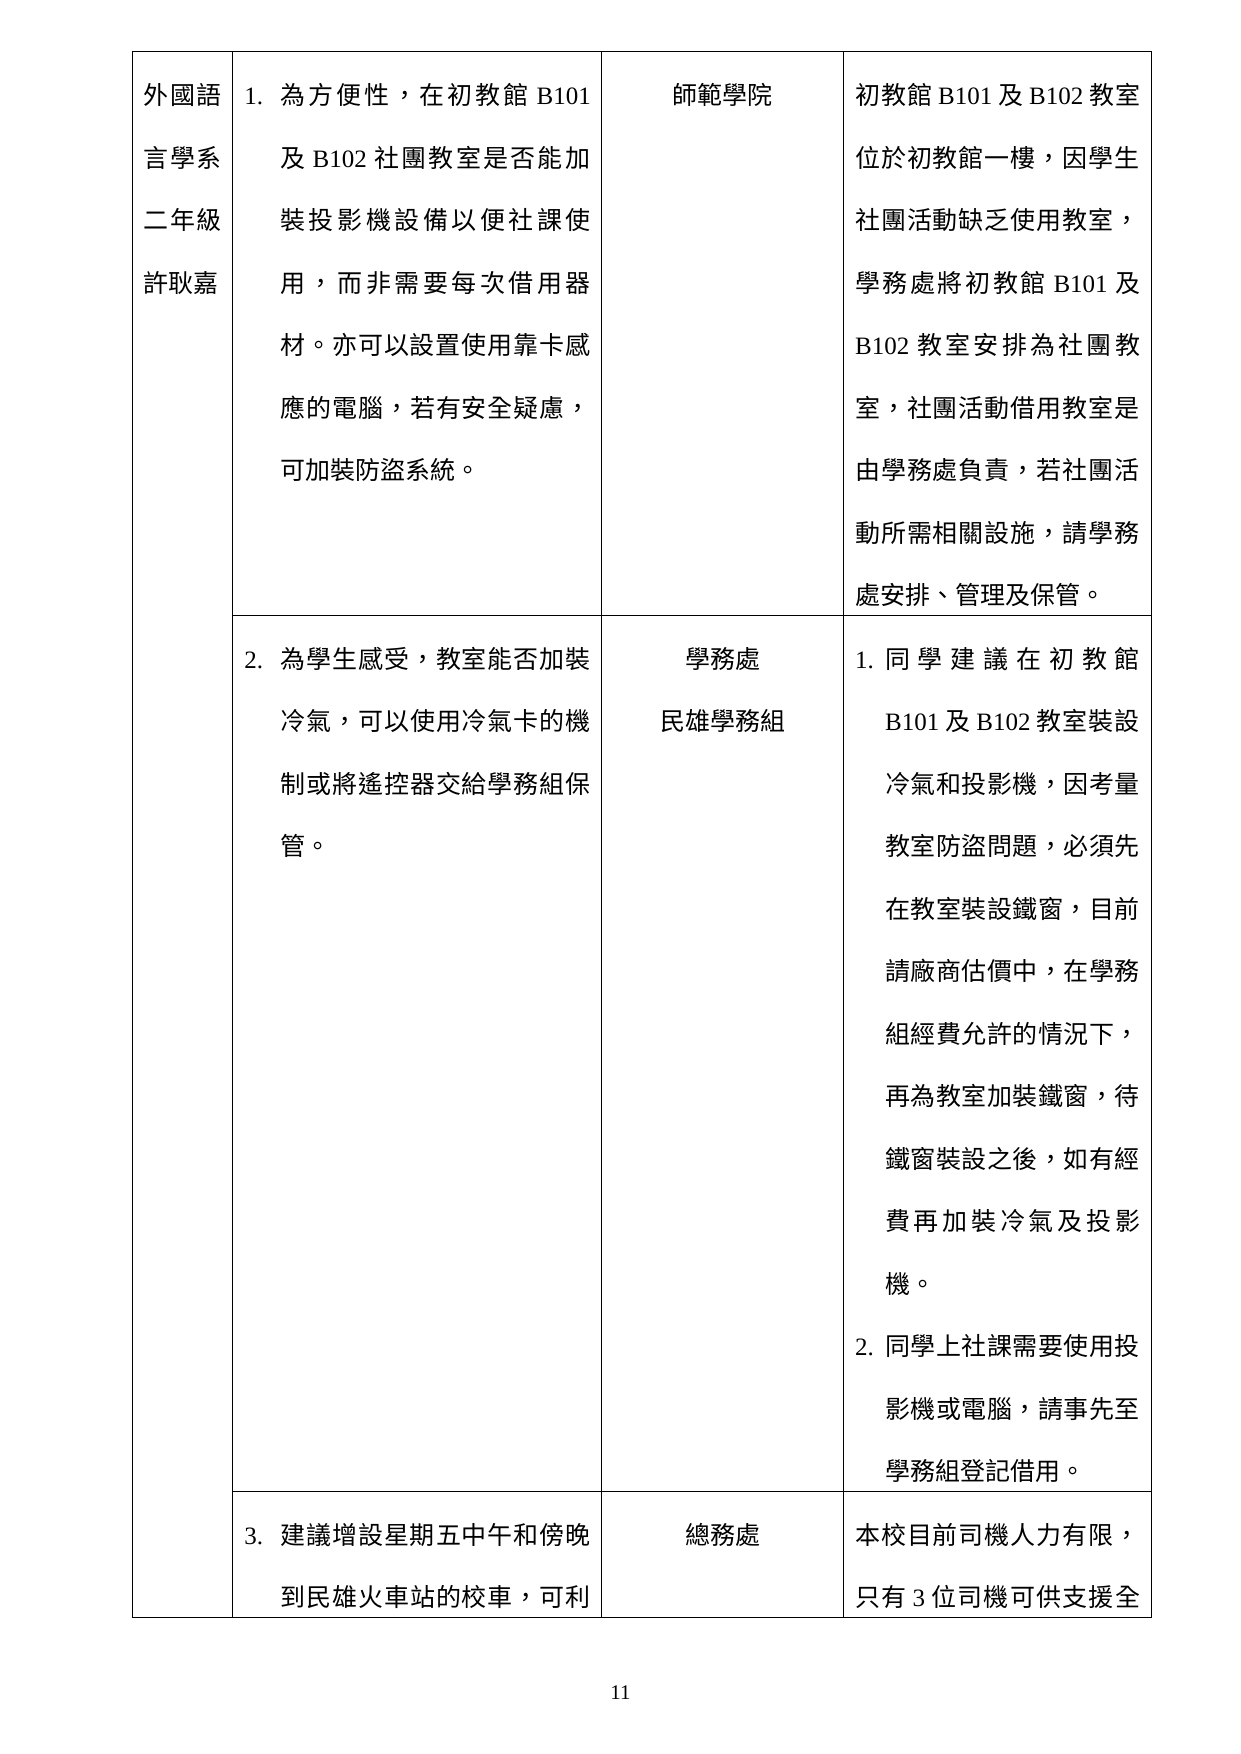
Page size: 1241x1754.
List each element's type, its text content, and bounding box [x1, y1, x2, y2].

table_cell 總務處 [602, 1492, 843, 1617]
table_cell 為學生感受，教室能否加裝冷氣，可以使用冷氣卡的機制或將遙控器交給學務組保管。 [233, 616, 601, 1491]
table_cell 建議增設星期五中午和傍晚到民雄火車站的校車，可利 [233, 1492, 601, 1617]
table_cell 為方便性，在初教館B101及B102社團教室是否能加裝投影機設備以便社課使用，而非需要每次借用器材。亦可以設置使用靠卡感應的電腦，若有安全疑慮，可加裝防盜系統。 [233, 52, 601, 615]
table_cell 本校目前司機人力有限，只有3位司機可供支援全 [844, 1492, 1151, 1617]
table_cell 外國語言學系二年級許耿嘉 [133, 52, 232, 1617]
table_cell 師範學院 [602, 52, 843, 615]
table_cell 初教館B101及B102教室位於初教館一樓，因學生社團活動缺乏使用教室，學務處將初教館B101及B102教室安排為社團教室，社團活動借用教室是由學務處負責，若社團活動所需相關設施，請學務處安排、管理及保管。 [844, 52, 1151, 615]
table_cell 學務處 民雄學務組 [602, 616, 843, 1491]
table_cell 同學建議在初教館B101及B102教室裝設冷氣和投影機，因考量教室防盜問題，必須先在教室裝設鐵窗，目前請廠商估價中，在學務組經費允許的情況下，再為教室加裝鐵窗，待鐵窗裝設之後，如有經費再加裝冷氣及投影機。 同學上社課需要使用投影機或電腦，請事先至學務組登記借用。 [844, 616, 1151, 1491]
